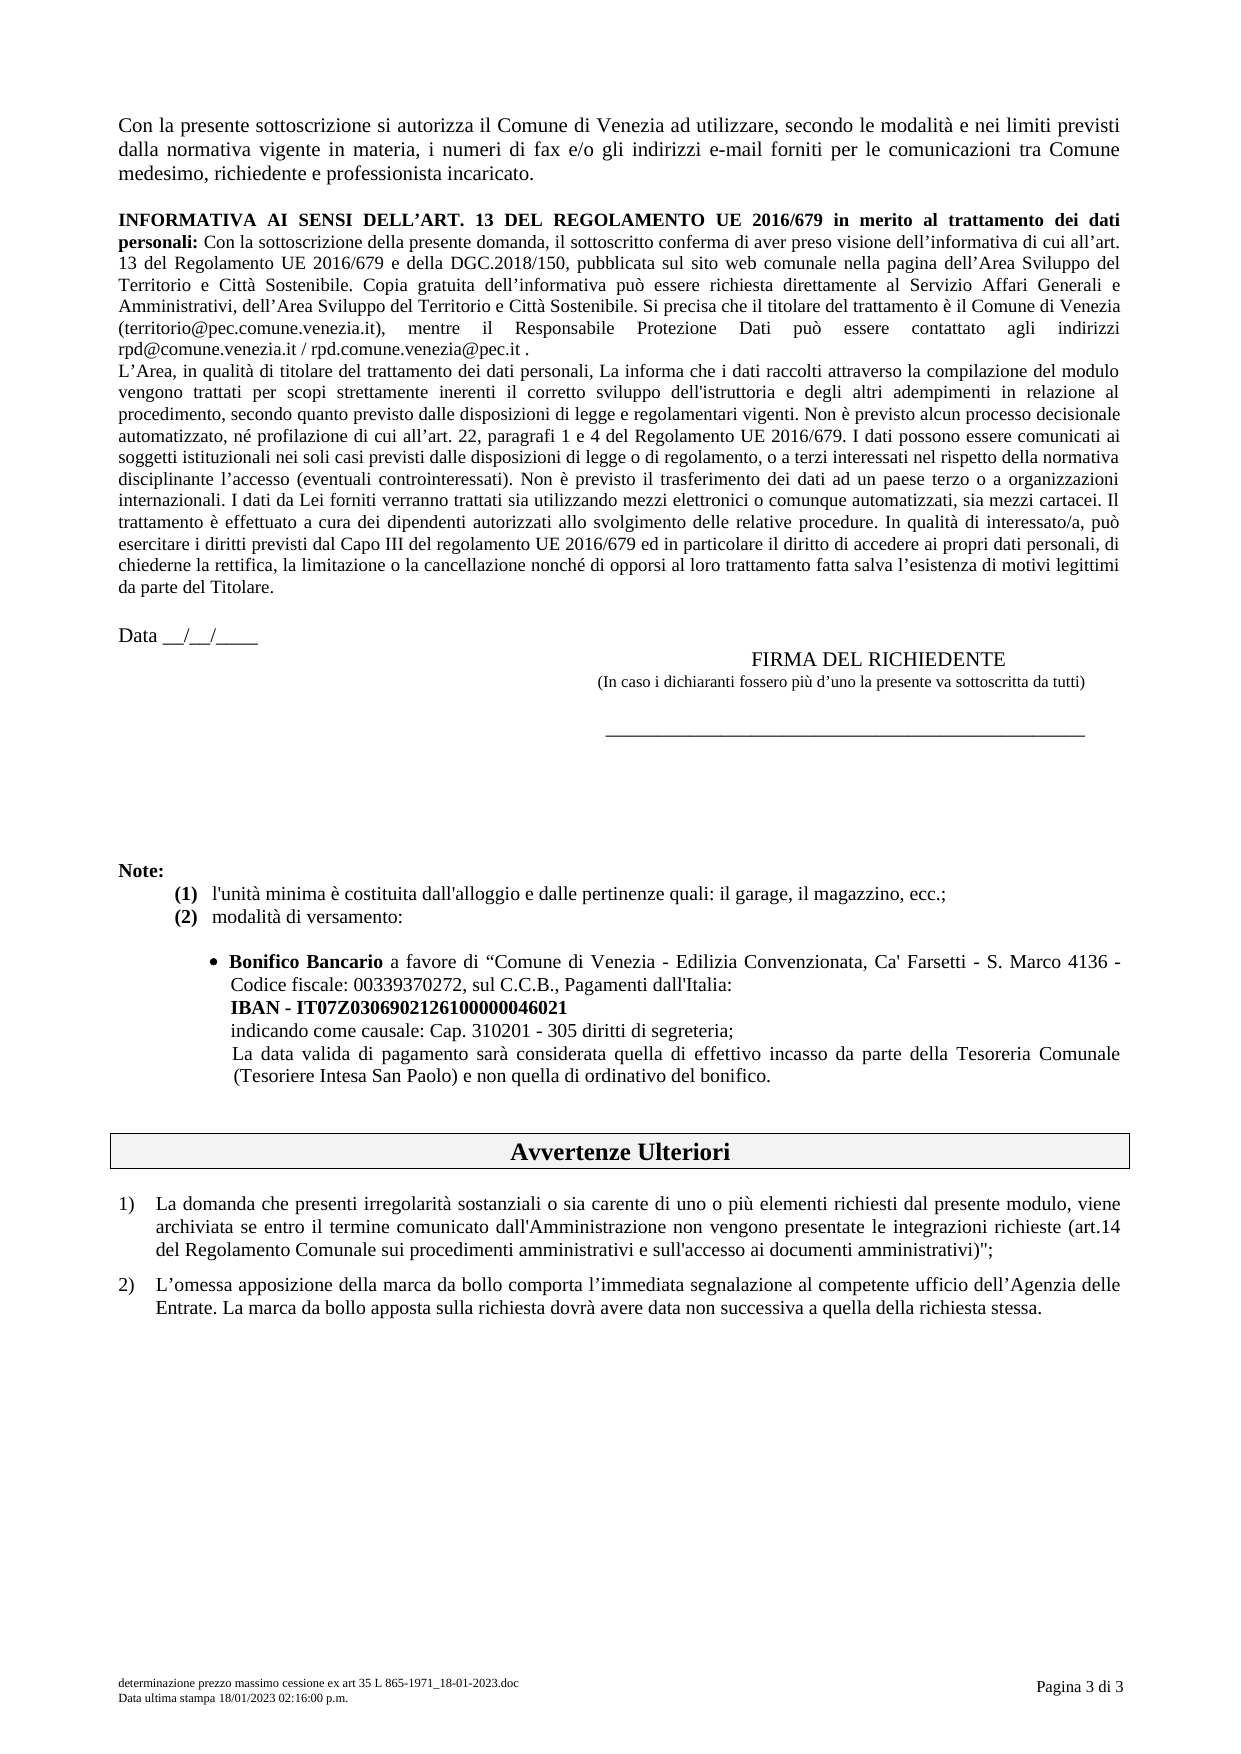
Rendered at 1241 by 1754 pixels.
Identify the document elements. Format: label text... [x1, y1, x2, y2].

list l'unità minima è costituita dall'alloggio e dalle pertinenze quali: il garage, il magazzino, ecc.; [174, 882, 1122, 905]
text Con la presente sottoscrizione si autorizza il Comune di Venezia ad utilizzare, secondo le modalità e nei limiti previsti dalla normativa vigente in materia, i numeri di fax e/o gli indirizzi e-mail forniti per le comunicazioni tra Comune medesimo, richiedente e professionista incaricato. [118, 113, 1122, 185]
text Note: [118, 859, 1122, 882]
text (In caso i dichiaranti fossero più d’uno la presente va sottoscritta da tutti) [561, 671, 1122, 691]
list Bonifico Bancario a favore di “Comune di Venezia - Edilizia Convenzionata, Ca' Farsetti - S. Marco 4136 - Codice fiscale: 00339370272, sul C.C.B., Pagamenti dall'Italia: [210, 950, 1122, 996]
list modalità di versamento: [174, 905, 1122, 927]
text INFORMATIVA AI SENSI DELL’ART. 13 DEL REGOLAMENTO UE 2016/679 in merito al trattamento dei dati personali: Con la sottoscrizione della presente domanda, il sottoscritto conferma di aver preso visione dell’informativa di cui all’art. 13 del Regolamento UE 2016/679 e della DGC.2018/150, pubblicata sul sito web comunale nella pagina dell’Area Sviluppo del Territorio e Città Sostenibile. Copia gratuita dell’informativa può essere richiesta direttamente al Servizio Affari Generali e Amministrativi, dell’Area Sviluppo del Territorio e Città Sostenibile. Si precisa che il titolare del trattamento è il Comune di Venezia (territorio@pec.comune.venezia.it), mentre il Responsabile Protezione Dati può essere contattato agli indirizzi rpd@comune.venezia.it / rpd.comune.venezia@pec.it . [118, 209, 1122, 360]
text indicando come causale: Cap. 310201 - 305 diritti di segreteria; [230, 1019, 1122, 1042]
text ______________________________________________ [561, 715, 1122, 739]
text FIRMA DEL RICHIEDENTE [561, 647, 1122, 671]
text IBAN - IT07Z0306902126100000046021 [230, 996, 1122, 1019]
table_header Avvertenze Ulteriori [111, 1134, 1129, 1168]
text L’Area, in qualità di titolare del trattamento dei dati personali, La informa che i dati raccolti attraverso la compilazione del modulo vengono trattati per scopi strettamente inerenti il corretto sviluppo dell'istruttoria e degli altri adempimenti in relazione al procedimento, secondo quanto previsto dalle disposizioni di legge e regolamentari vigenti. Non è previsto alcun processo decisionale automatizzato, né profilazione di cui all’art. 22, paragrafi 1 e 4 del Regolamento UE 2016/679. I dati possono essere comunicati ai soggetti istituzionali nei soli casi previsti dalle disposizioni di legge o di regolamento, o a terzi interessati nel rispetto della normativa disciplinante l’accesso (eventuali controinteressati). Non è previsto il trasferimento dei dati ad un paese terzo o a organizzazioni internazionali. I dati da Lei forniti verranno trattati sia utilizzando mezzi elettronici o comunque automatizzati, sia mezzi cartacei. Il trattamento è effettuato a cura dei dipendenti autorizzati allo svolgimento delle relative procedure. In qualità di interessato/a, può esercitare i diritti previsti dal Capo III del regolamento UE 2016/679 ed in particolare il diritto di accedere ai propri dati personali, di chiederne la rettifica, la limitazione o la cancellazione nonché di opporsi al loro trattamento fatta salva l’esistenza di motivi legittimi da parte del Titolare. [118, 360, 1122, 597]
list L’omessa apposizione della marca da bollo comporta l’immediata segnalazione al competente ufficio dell’Agenzia delle Entrate. La marca da bollo apposta sulla richiesta dovrà avere data non successiva a quella della richiesta stessa. [118, 1273, 1122, 1319]
list La domanda che presenti irregolarità sostanziali o sia carente di uno o più elementi richiesti dal presente modulo, viene archiviata se entro il termine comunicato dall'Amministrazione non vengono presentate le integrazioni richieste (art.14 del Regolamento Comunale sui procedimenti amministrativi e sull'accesso ai documenti amministrativi)"; [118, 1192, 1122, 1261]
text La data valida di pagamento sarà considerata quella di effettivo incasso da parte della Tesoreria Comunale (Tesoriere Intesa San Paolo) e non quella di ordinativo del bonifico. [232, 1042, 1122, 1087]
text Data __/__/____ [118, 619, 1122, 647]
